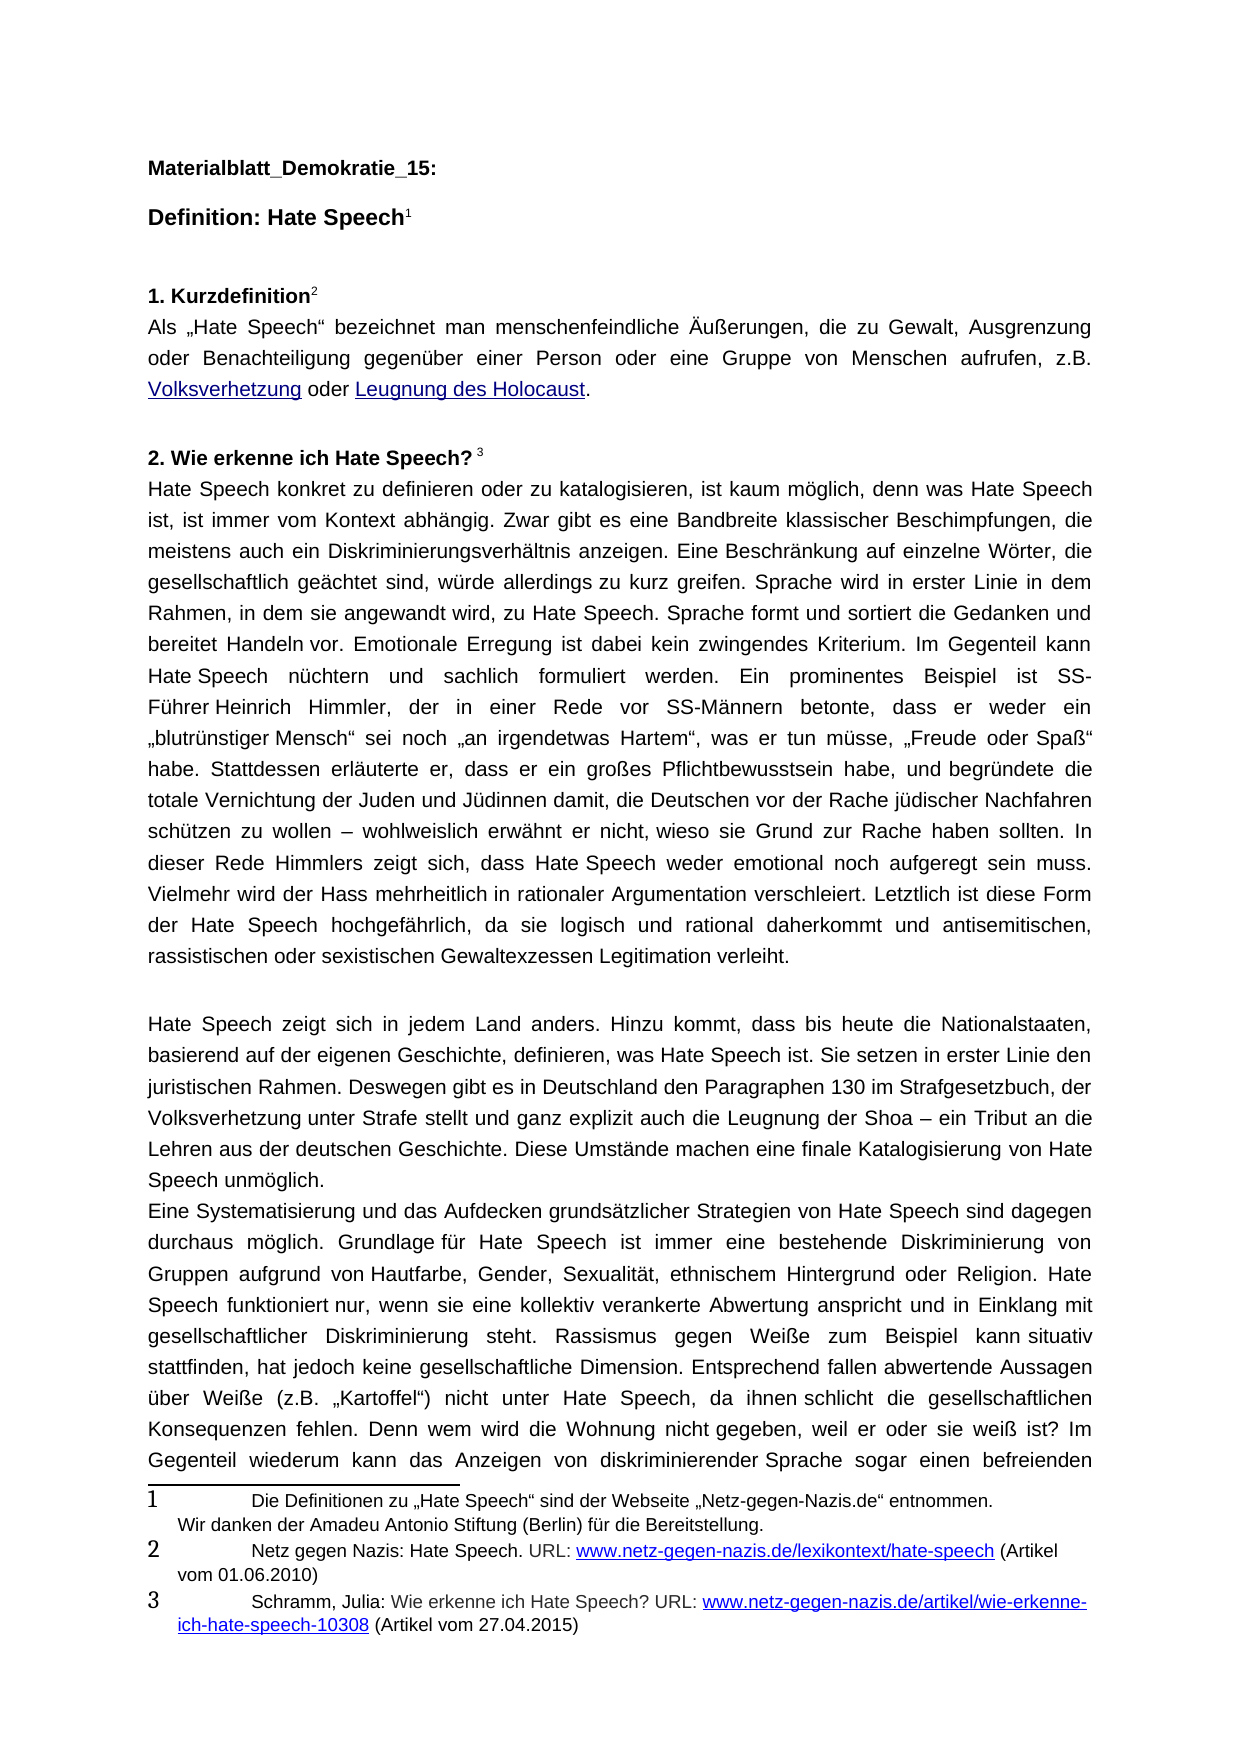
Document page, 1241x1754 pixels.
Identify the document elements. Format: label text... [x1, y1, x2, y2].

text Als „Hate Speech“ bezeichnet man menschenfeindliche Äußerungen, die zu Gewalt, Ausgrenzung oder Benachteiligung gegenüber einer Person oder eine Gruppe von Menschen aufrufen, z.B. Volksverhetzung oder Leugnung des Holocaust. [148, 315, 1093, 401]
text Definition: Hate Speech [148, 204, 1093, 230]
text Schramm, Julia: Wie erkenne ich Hate Speech? URL: www.netz-gegen-nazis.de/artikel/wie-erkenne-ich-hate-speech-10308 (Artikel vom 27.04.2015) [148, 1586, 1093, 1636]
text Wir danken der Amadeu Antonio Stiftung (Berlin) für die Bereitstellung. [177, 1514, 1093, 1535]
text Hate Speech konkret zu definieren oder zu katalogisieren, ist kaum möglich, denn was Hate Speech ist, ist immer vom Kontext abhängig. Zwar gibt es eine Bandbreite klassischer Beschimpfungen, die meistens auch ein Diskriminierungsverhältnis anzeigen. Eine Beschränkung auf einzelne Wörter, die gesellschaftlich geächtet sind, würde allerdings zu kurz greifen. Sprache wird in erster Linie in dem Rahmen, in dem sie angewandt wird, zu Hate Speech. Sprache formt und sortiert die Gedanken und bereitet Handeln vor. Emotionale Erregung ist dabei kein zwingendes Kriterium. Im Gegenteil kann Hate Speech nüchtern und sachlich formuliert werden. Ein prominentes Beispiel ist SS-Führer Heinrich Himmler, der in einer Rede vor SS-Männern betonte, dass er weder ein „blutrünstiger Mensch“ sei noch „an irgendetwas Hartem“, was er tun müsse, „Freude oder Spaß“ habe. Stattdessen erläuterte er, dass er ein großes Pflichtbewusstsein habe, und begründete die totale Vernichtung der Juden und Jüdinnen damit, die Deutschen vor der Rache jüdischer Nachfahren schützen zu wollen – wohlweislich erwähnt er nicht, wieso sie Grund zur Rache haben sollten. In dieser Rede Himmlers zeigt sich, dass Hate Speech weder emotional noch aufgeregt sein muss. Vielmehr wird der Hass mehrheitlich in rationaler Argumentation verschleiert. Letztlich ist diese Form der Hate Speech hochgefährlich, da sie logisch und rational daherkommt und antisemitischen, rassistischen oder sexistischen Gewaltexzessen Legitimation verleiht. [148, 477, 1093, 968]
text 1. Kurzdefinition [148, 283, 1093, 307]
text 2. Wie erkenne ich Hate Speech? [148, 445, 1093, 469]
text Materialblatt_Demokratie_15: [148, 156, 1093, 180]
text Netz gegen Nazis: Hate Speech. URL: www.netz-gegen-nazis.de/lexikontext/hate-speech (Artikel vom 01.06.2010) [148, 1535, 1093, 1586]
text Eine Systematisierung und das Aufdecken grundsätzlicher Strategien von Hate Speech sind dagegen durchaus möglich. Grundlage für Hate Speech ist immer eine bestehende Diskriminierung von Gruppen aufgrund von Hautfarbe, Gender, Sexualität, ethnischem Hintergrund oder Religion. Hate Speech funktioniert nur, wenn sie eine kollektiv verankerte Abwertung anspricht und in Einklang mit gesellschaftlicher Diskriminierung steht. Rassismus gegen Weiße zum Beispiel kann situativ stattfinden, hat jedoch keine gesellschaftliche Dimension. Entsprechend fallen abwertende Aussagen über Weiße (z.B. „Kartoffel“) nicht unter Hate Speech, da ihnen schlicht die gesellschaftlichen Konsequenzen fehlen. Denn wem wird die Wohnung nicht gegeben, weil er oder sie weiß ist? Im Gegenteil wiederum kann das Anzeigen von diskriminierender Sprache sogar einen befreienden [148, 1199, 1093, 1472]
text Hate Speech zeigt sich in jedem Land anders. Hinzu kommt, dass bis heute die Nationalstaaten, basierend auf der eigenen Geschichte, definieren, was Hate Speech ist. Sie setzen in erster Linie den juristischen Rahmen. Deswegen gibt es in Deutschland den Paragraphen 130 im Strafgesetzbuch, der Volksverhetzung unter Strafe stellt und ganz explizit auch die Leugnung der Shoa – ein Tribut an die Lehren aus der deutschen Geschichte. Diese Umstände machen eine finale Katalogisierung von Hate Speech unmöglich. [148, 1012, 1093, 1192]
text Die Definitionen zu „Hate Speech“ sind der Webseite „Netz-gegen-Nazis.de“ entnommen. [148, 1485, 1093, 1514]
